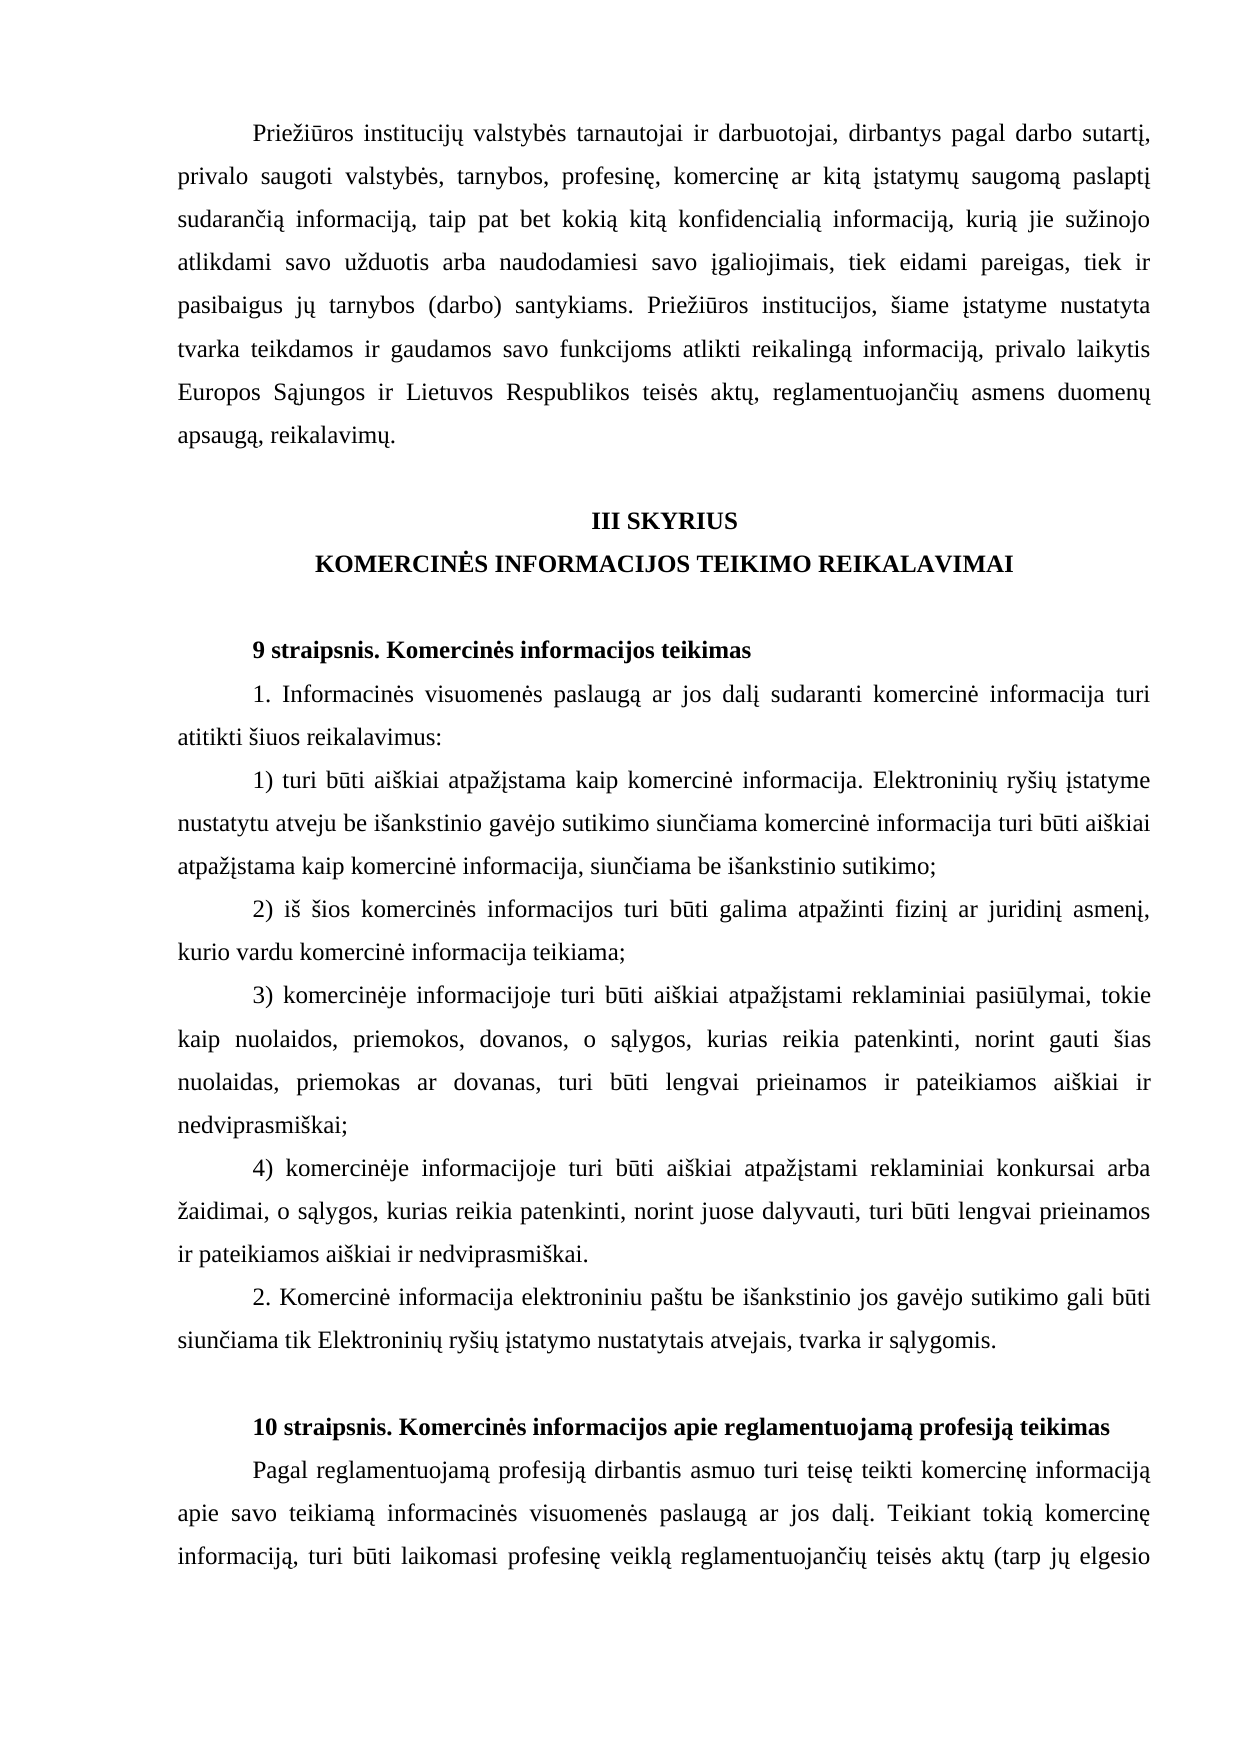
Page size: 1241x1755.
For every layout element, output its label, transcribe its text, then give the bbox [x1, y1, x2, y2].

text 2) iš šios komercinės informacijos turi būti galima atpažinti fizinį ar juridinį asmenį, kurio vardu komercinė informacija teikiama; [177, 894, 1152, 966]
text III SKYRIUS [177, 506, 1152, 535]
text Pagal reglamentuojamą profesiją dirbantis asmuo turi teisę teikti komercinę informaciją apie savo teikiamą informacinės visuomenės paslaugą ar jos dalį. Teikiant tokią komercinę informaciją, turi būti laikomasi profesinę veiklą reglamentuojančių teisės aktų (tarp jų elgesio [177, 1455, 1152, 1570]
text 9 straipsnis. Komercinės informacijos teikimas [177, 636, 1152, 664]
text 1. Informacinės visuomenės paslaugą ar jos dalį sudaranti komercinė informacija turi atitikti šiuos reikalavimus: [177, 679, 1152, 751]
text KOMERCINĖS INFORMACIJOS TEIKIMO REIKALAVIMAI [177, 549, 1152, 578]
text 3) komercinėje informacijoje turi būti aiškiai atpažįstami reklaminiai pasiūlymai, tokie kaip nuolaidos, priemokos, dovanos, o sąlygos, kurias reikia patenkinti, norint gauti šias nuolaidas, priemokas ar dovanas, turi būti lengvai prieinamos ir pateikiamos aiškiai ir nedviprasmiškai; [177, 981, 1152, 1139]
text 10 straipsnis. Komercinės informacijos apie reglamentuojamą profesiją teikimas [177, 1412, 1152, 1441]
text 2. Komercinė informacija elektroniniu paštu be išankstinio jos gavėjo sutikimo gali būti siunčiama tik Elektroninių ryšių įstatymo nustatytais atvejais, tvarka ir sąlygomis. [177, 1282, 1152, 1354]
text 1) turi būti aiškiai atpažįstama kaip komercinė informacija. Elektroninių ryšių įstatyme nustatytu atveju be išankstinio gavėjo sutikimo siunčiama komercinė informacija turi būti aiškiai atpažįstama kaip komercinė informacija, siunčiama be išankstinio sutikimo; [177, 765, 1152, 880]
text 4) komercinėje informacijoje turi būti aiškiai atpažįstami reklaminiai konkursai arba žaidimai, o sąlygos, kurias reikia patenkinti, norint juose dalyvauti, turi būti lengvai prieinamos ir pateikiamos aiškiai ir nedviprasmiškai. [177, 1153, 1152, 1268]
text Priežiūros institucijų valstybės tarnautojai ir darbuotojai, dirbantys pagal darbo sutartį, privalo saugoti valstybės, tarnybos, profesinę, komercinę ar kitą įstatymų saugomą paslaptį sudarančią informaciją, taip pat bet kokią kitą konfidencialią informaciją, kurią jie sužinojo atlikdami savo užduotis arba naudodamiesi savo įgaliojimais, tiek eidami pareigas, tiek ir pasibaigus jų tarnybos (darbo) santykiams. Priežiūros institucijos, šiame įstatyme nustatyta tvarka teikdamos ir gaudamos savo funkcijoms atlikti reikalingą informaciją, privalo laikytis Europos Sąjungos ir Lietuvos Respublikos teisės aktų, reglamentuojančių asmens duomenų apsaugą, reikalavimų. [177, 118, 1152, 449]
